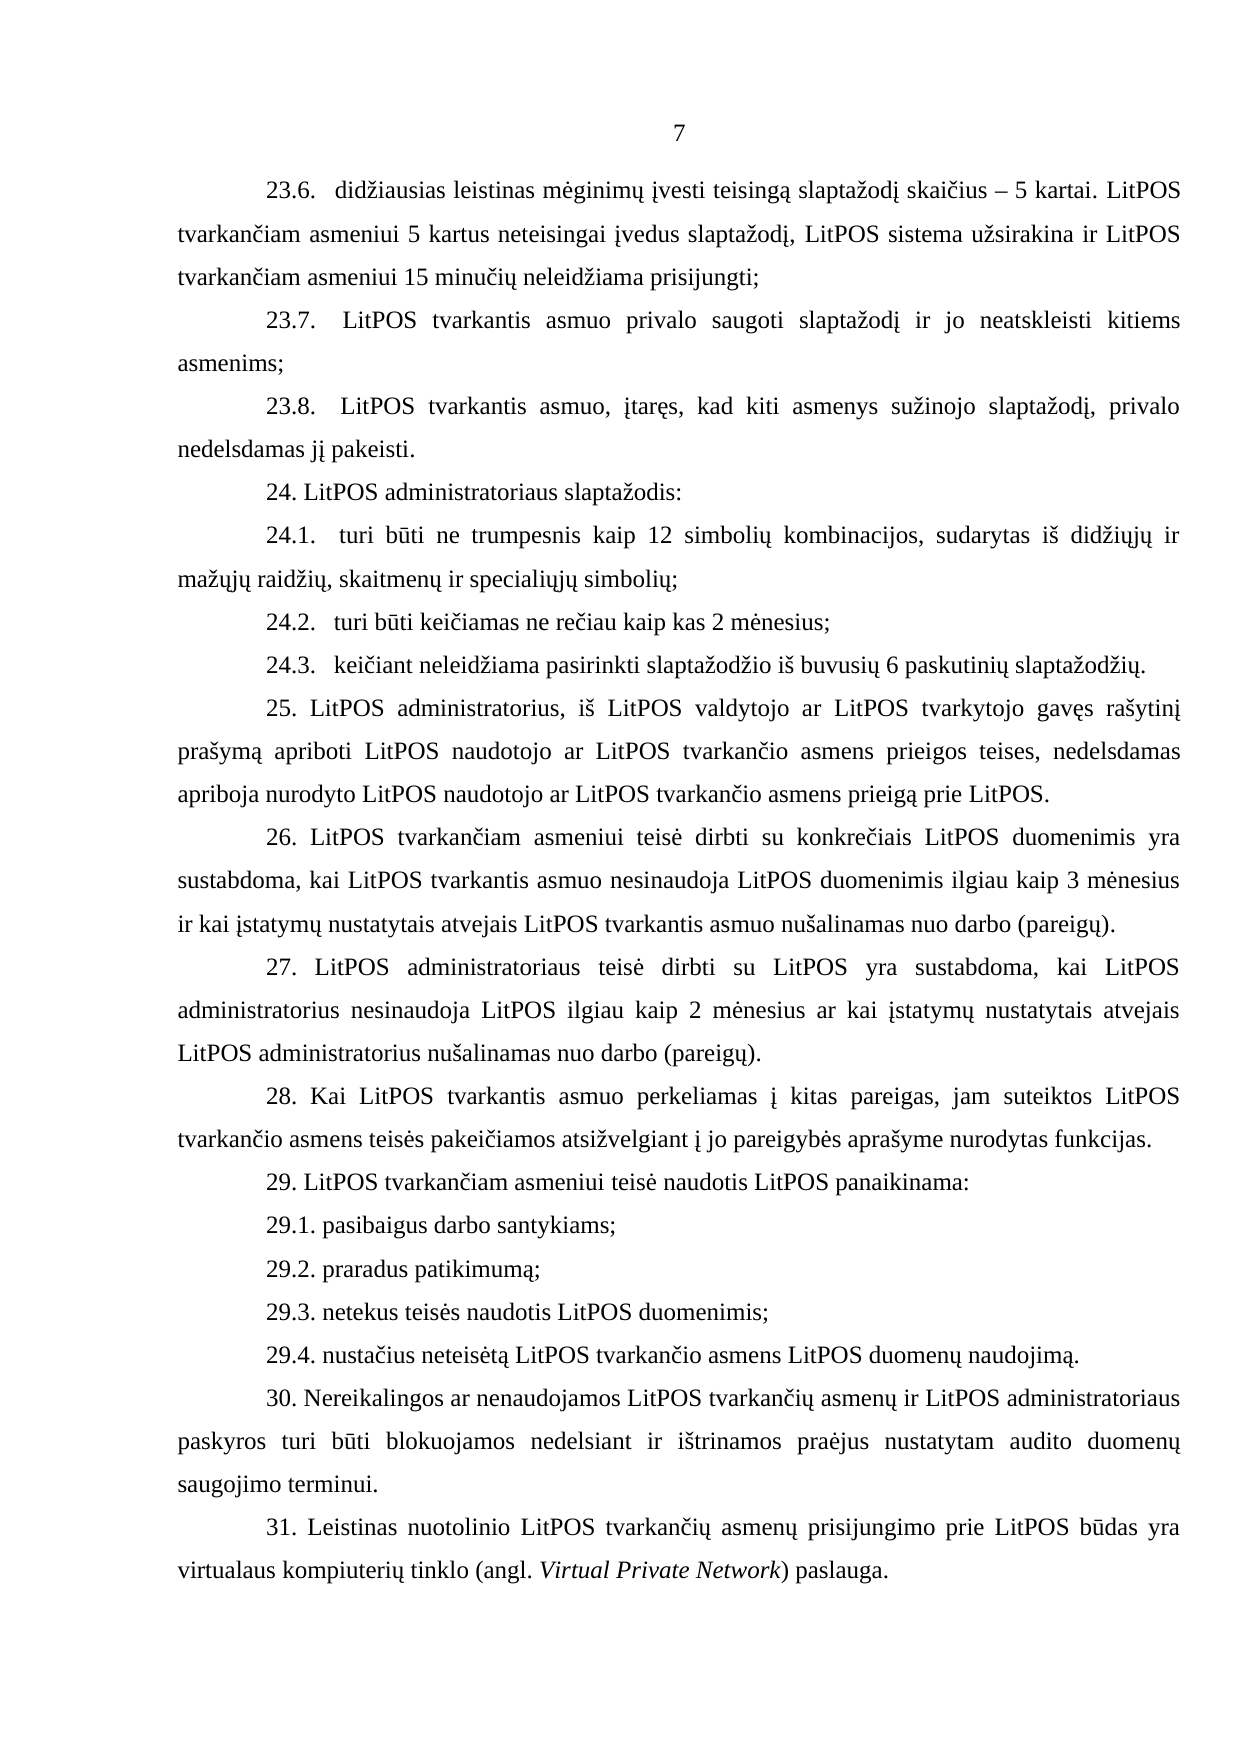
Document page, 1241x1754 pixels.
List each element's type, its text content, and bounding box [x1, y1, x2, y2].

text 29.3. netekus teisės naudotis LitPOS duomenimis; [177, 1297, 1181, 1326]
text 24.2. turi būti keičiamas ne rečiau kaip kas 2 mėnesius; [177, 607, 1181, 636]
text 23.6. didžiausias leistinas mėginimų įvesti teisingą slaptažodį skaičius – 5 kartai. LitPOS tvarkančiam asmeniui 5 kartus neteisingai įvedus slaptažodį, LitPOS sistema užsirakina ir LitPOS tvarkančiam asmeniui 15 minučių neleidžiama prisijungti; [177, 176, 1181, 291]
text 29.2. praradus patikimumą; [177, 1254, 1181, 1282]
text 26. LitPOS tvarkančiam asmeniui teisė dirbti su konkrečiais LitPOS duomenimis yra sustabdoma, kai LitPOS tvarkantis asmuo nesinaudoja LitPOS duomenimis ilgiau kaip 3 mėnesius ir kai įstatymų nustatytais atvejais LitPOS tvarkantis asmuo nušalinamas nuo darbo (pareigų). [177, 822, 1181, 937]
text 23.7. LitPOS tvarkantis asmuo privalo saugoti slaptažodį ir jo neatskleisti kitiems asmenims; [177, 305, 1181, 377]
text 24.1. turi būti ne trumpesnis kaip 12 simbolių kombinacijos, sudarytas iš didžiųjų ir mažųjų raidžių, skaitmenų ir specialiųjų simbolių; [177, 521, 1181, 592]
text 24. LitPOS administratoriaus slaptažodis: [177, 477, 1181, 506]
text 29. LitPOS tvarkančiam asmeniui teisė naudotis LitPOS panaikinama: [177, 1167, 1181, 1196]
text 24.3. keičiant neleidžiama pasirinkti slaptažodžio iš buvusių 6 paskutinių slaptažodžių. [177, 650, 1181, 679]
text 29.1. pasibaigus darbo santykiams; [177, 1211, 1181, 1239]
text 30. Nereikalingos ar nenaudojamos LitPOS tvarkančių asmenų ir LitPOS administratoriaus paskyros turi būti blokuojamos nedelsiant ir ištrinamos praėjus nustatytam audito duomenų saugojimo terminui. [177, 1383, 1181, 1498]
text 29.4. nustačius neteisėtą LitPOS tvarkančio asmens LitPOS duomenų naudojimą. [177, 1340, 1181, 1369]
text 23.8. LitPOS tvarkantis asmuo, įtaręs, kad kiti asmenys sužinojo slaptažodį, privalo nedelsdamas jį pakeisti. [177, 391, 1181, 463]
text 28. Kai LitPOS tvarkantis asmuo perkeliamas į kitas pareigas, jam suteiktos LitPOS tvarkančio asmens teisės pakeičiamos atsižvelgiant į jo pareigybės aprašyme nurodytas funkcijas. [177, 1081, 1181, 1153]
text 25. LitPOS administratorius, iš LitPOS valdytojo ar LitPOS tvarkytojo gavęs rašytinį prašymą apriboti LitPOS naudotojo ar LitPOS tvarkančio asmens prieigos teises, nedelsdamas apriboja nurodyto LitPOS naudotojo ar LitPOS tvarkančio asmens prieigą prie LitPOS. [177, 693, 1181, 808]
text 27. LitPOS administratoriaus teisė dirbti su LitPOS yra sustabdoma, kai LitPOS administratorius nesinaudoja LitPOS ilgiau kaip 2 mėnesius ar kai įstatymų nustatytais atvejais LitPOS administratorius nušalinamas nuo darbo (pareigų). [177, 952, 1181, 1067]
text 31. Leistinas nuotolinio LitPOS tvarkančių asmenų prisijungimo prie LitPOS būdas yra virtualaus kompiuterių tinklo (angl. Virtual Private Network) paslauga. [177, 1512, 1181, 1584]
